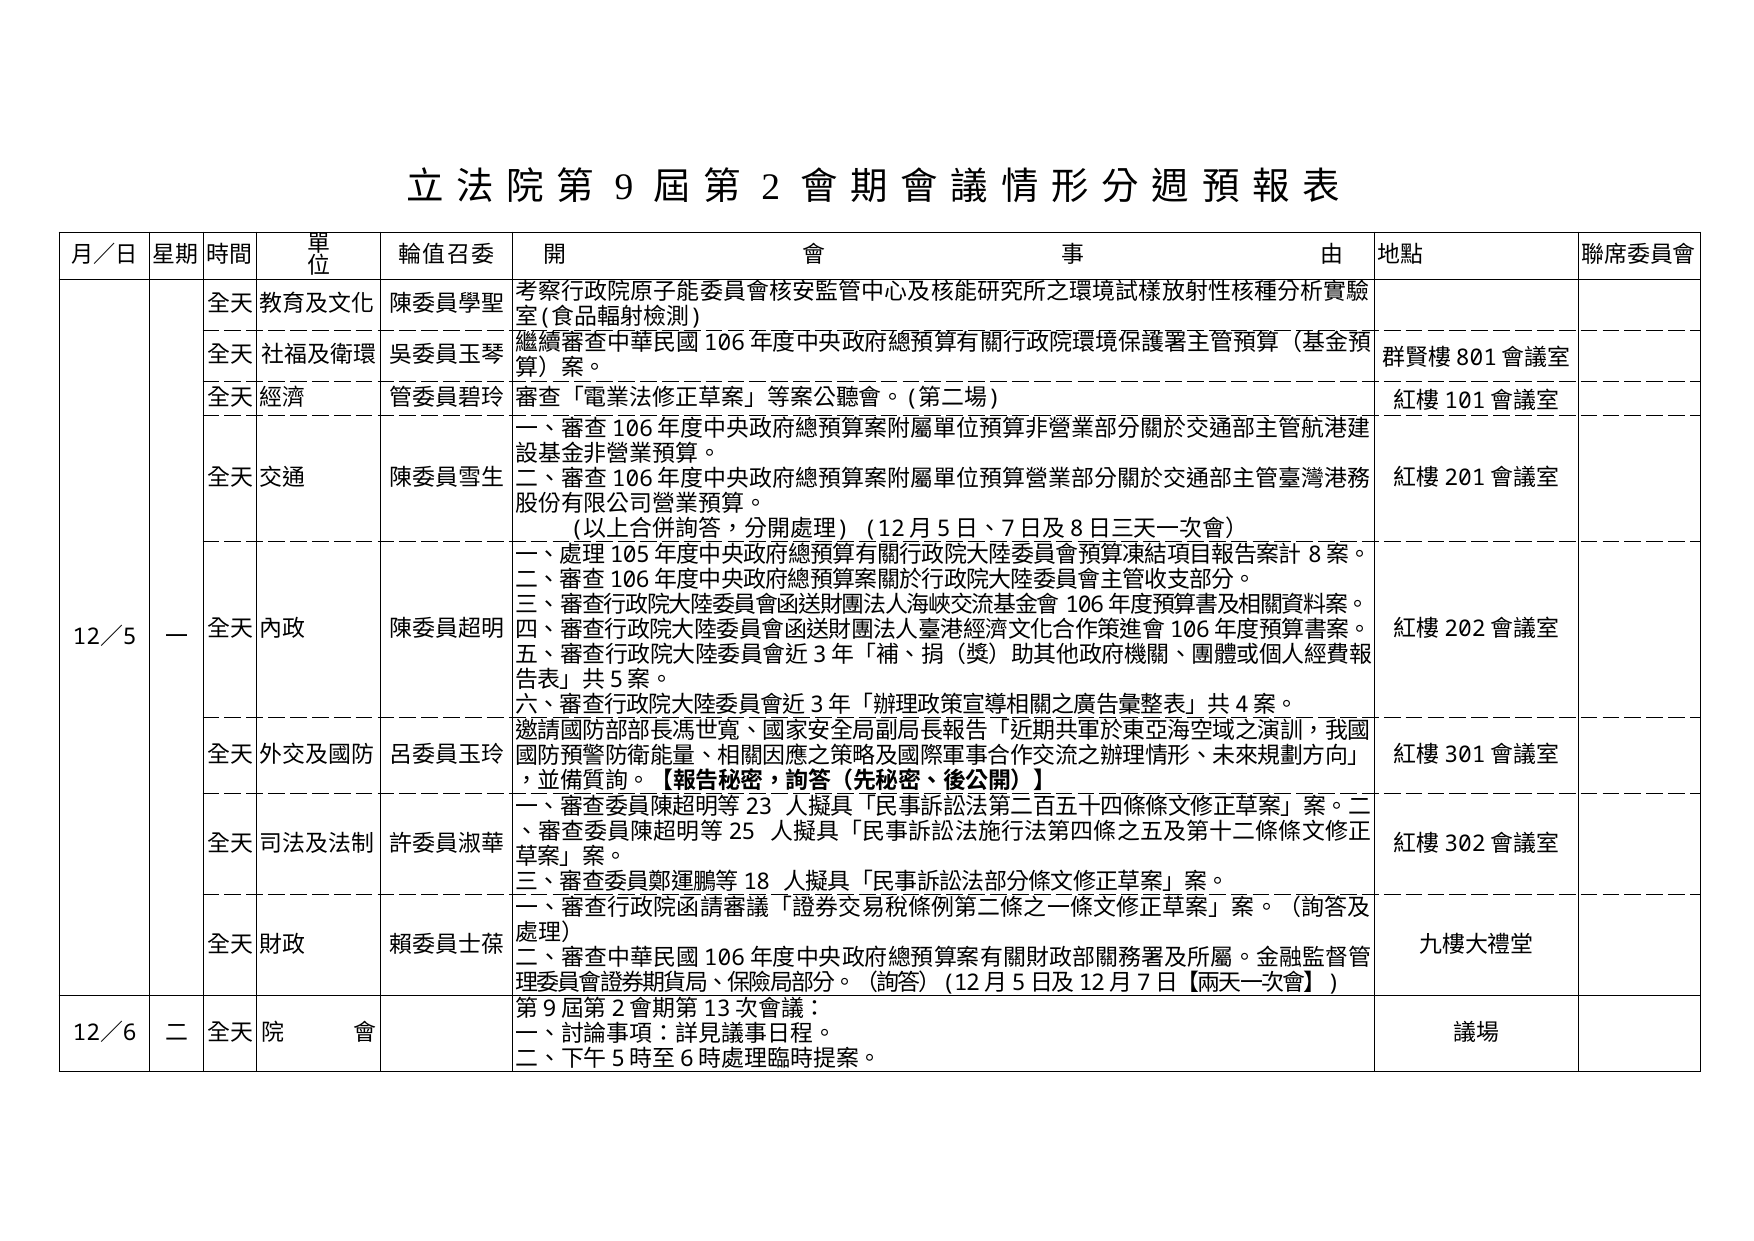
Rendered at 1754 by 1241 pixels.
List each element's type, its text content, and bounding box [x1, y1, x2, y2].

table_cell 全天 [204, 280, 256, 329]
table_header 星期 [150, 233, 203, 278]
table_header 地點 [1375, 233, 1578, 278]
table_cell 紅樓202會議室 [1375, 541, 1578, 717]
table_cell 財政 [257, 894, 380, 995]
table_cell 繼續審查中華民國106年度中央政府總預算有關行政院環境保護署主管預算（基金預算）案。 [513, 330, 1374, 381]
table_cell [381, 996, 512, 1071]
table_cell [1579, 330, 1700, 381]
table_cell 陳委員超明 [381, 541, 512, 717]
table_cell 全天 [204, 996, 256, 1071]
table_cell [1579, 381, 1700, 415]
table_cell 一、處理105年度中央政府總預算有關行政院大陸委員會預算凍結項目報告案計8案。二、審查106年度中央政府總預算案關於行政院大陸委員會主管收支部分。 三、審查行政院大陸委員會函送財團法人海峽交流基金會106年度預算書及相關資料案。四、審查行政院大陸委員會函送財團法人臺港經濟文化合作策進會106年度預算書案。五、審查行政院大陸委員會近3年「補、捐（獎）助其他政府機關、團體或個人經費報 告表」共5案。 六、審查行政院大陸委員會近3年「辦理政策宣導相關之廣告彙整表」共4案。 [513, 541, 1374, 717]
table_cell 九樓大禮堂 [1375, 894, 1578, 995]
table_cell 賴委員士葆 [381, 894, 512, 995]
table_cell 紅樓201會議室 [1375, 415, 1578, 541]
table_cell 審查「電業法修正草案」等案公聽會。(第二場) [513, 381, 1374, 415]
table_cell 全天 [204, 894, 256, 995]
table_header 時間 [204, 233, 256, 278]
table_header 開會事由 [513, 233, 1374, 278]
table_cell 一、審查106年度中央政府總預算案附屬單位預算非營業部分關於交通部主管航港建 設基金非營業預算。 二、審查106年度中央政府總預算案附屬單位預算營業部分關於交通部主管臺灣港務 股份有限公司營業預算。 (以上合併詢答，分開處理) (12月5日、7日及8日三天一次會） [513, 415, 1374, 541]
table_cell 議場 [1375, 996, 1578, 1071]
table_cell 全天 [204, 541, 256, 717]
table_cell 邀請國防部部長馮世寬、國家安全局副局長報告「近期共軍於東亞海空域之演訓，我國國防預警防衛能量、相關因應之策略及國際軍事合作交流之辦理情形、未來規劃方向」，並備質詢。【報告秘密，詢答（先秘密、後公開）】 [513, 717, 1374, 793]
table_cell 司法及法制 [257, 793, 380, 894]
table_cell 一 [150, 280, 203, 995]
table_cell [1579, 894, 1700, 995]
table_cell [1579, 280, 1700, 329]
table_cell [1579, 717, 1700, 793]
table_cell 紅樓101會議室 [1375, 381, 1578, 415]
table_cell 二 [150, 996, 203, 1071]
table_cell 紅樓301會議室 [1375, 717, 1578, 793]
text 立法院第9屆第2會期會議情形分週預報表 [325, 156, 1420, 211]
table_cell [1375, 280, 1578, 329]
table_cell [1579, 793, 1700, 894]
table_cell 陳委員學聖 [381, 280, 512, 329]
table_cell 院 會 [257, 996, 380, 1071]
table_header 輪值召委 [381, 233, 512, 278]
table_cell [1579, 415, 1700, 541]
table_cell 教育及文化 [257, 280, 380, 329]
table_cell [1579, 996, 1700, 1071]
table_cell 考察行政院原子能委員會核安監管中心及核能研究所之環境試樣放射性核種分析實驗室(食品輻射檢測) [513, 280, 1374, 329]
table_cell 全天 [204, 330, 256, 381]
table_cell [1579, 541, 1700, 717]
table_cell 12／5 [60, 280, 149, 995]
table_header 聯席委員會 [1579, 233, 1700, 278]
table_header 月／日 [60, 233, 149, 278]
table_cell 全天 [204, 415, 256, 541]
table_cell 全天 [204, 717, 256, 793]
table_cell 管委員碧玲 [381, 381, 512, 415]
table_cell 內政 [257, 541, 380, 717]
table_cell 交通 [257, 415, 380, 541]
table_cell 一、審查行政院函請審議「證券交易稅條例第二條之一條文修正草案」案。（詢答及 處理） 二、審查中華民國106年度中央政府總預算案有關財政部關務署及所屬。金融監督管 理委員會證券期貨局、保險局部分。（詢答）(12月5日及12月7日【兩天一次會】) [513, 894, 1374, 995]
table_header 單 位 [257, 233, 380, 278]
table_cell 社福及衛環 [257, 330, 380, 381]
table_cell 12／6 [60, 996, 149, 1071]
table_cell 一、審查委員陳超明等23 人擬具「民事訴訟法第二百五十四條條文修正草案」案。二、審查委員陳超明等25 人擬具「民事訴訟法施行法第四條之五及第十二條條文修正 草案」案。 三、審查委員鄭運鵬等18 人擬具「民事訴訟法部分條文修正草案」案。 [513, 793, 1374, 894]
table_cell 第9屆第2會期第13次會議： 一、討論事項：詳見議事日程。 二、下午5時至6時處理臨時提案。 [513, 996, 1374, 1071]
table_cell 紅樓302會議室 [1375, 793, 1578, 894]
table_cell 全天 [204, 793, 256, 894]
table_cell 吳委員玉琴 [381, 330, 512, 381]
table_cell 全天 [204, 381, 256, 415]
table_cell 呂委員玉玲 [381, 717, 512, 793]
table_cell 群賢樓801會議室 [1375, 330, 1578, 381]
table_cell 外交及國防 [257, 717, 380, 793]
table_cell 經濟 [257, 381, 380, 415]
table_cell 陳委員雪生 [381, 415, 512, 541]
table_cell 許委員淑華 [381, 793, 512, 894]
